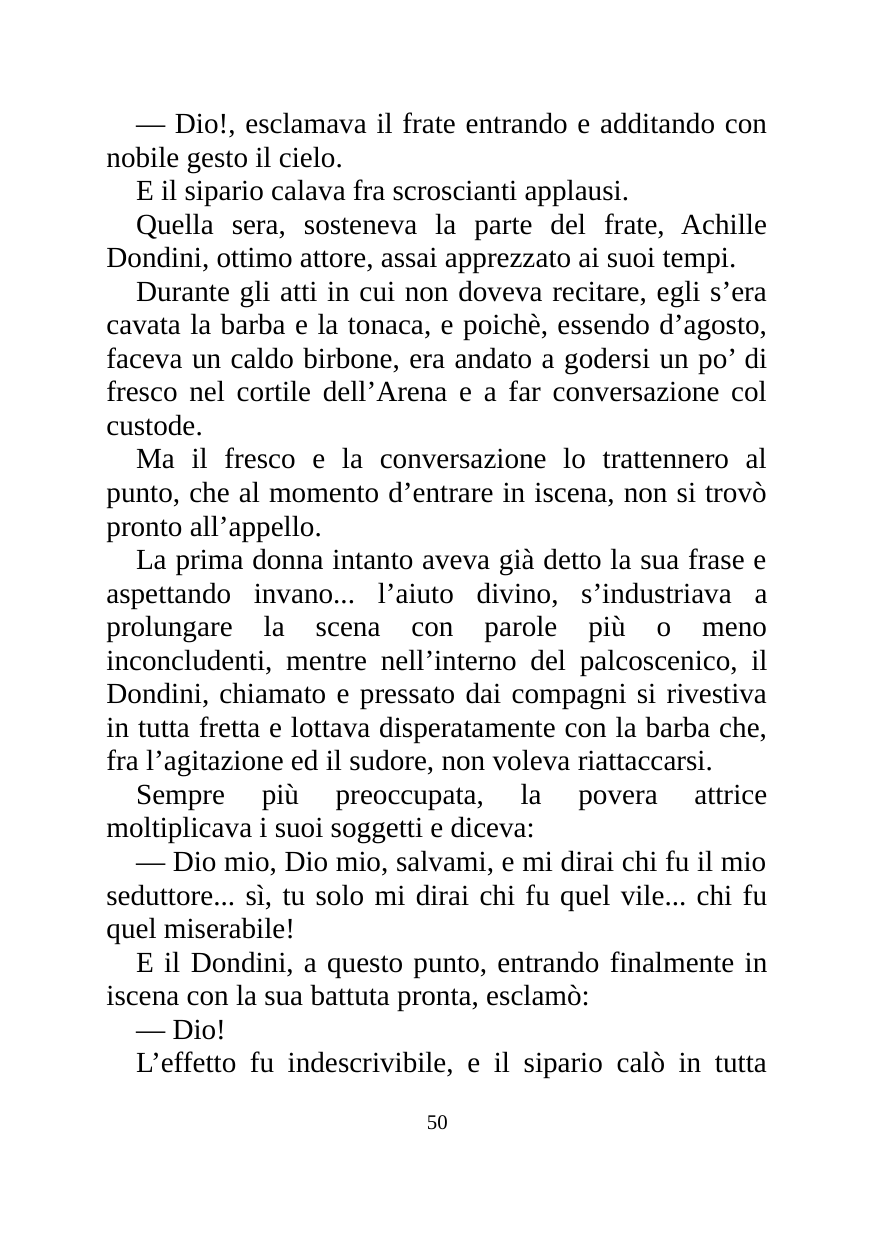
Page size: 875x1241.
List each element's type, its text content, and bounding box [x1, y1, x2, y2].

text E il sipario calava fra scroscianti applausi. [106, 173, 768, 207]
text E il Dondini, a questo punto, entrando finalmente in iscena con la sua battuta pronta, esclamò: [106, 945, 768, 1012]
text Ma il fresco e la conversazione lo trattennero al punto, che al momento d’entrare in iscena, non si trovò pronto all’appello. [106, 442, 768, 542]
text — Dio mio, Dio mio, salvami, e mi dirai chi fu il mio seduttore... sì, tu solo mi dirai chi fu quel vile... chi fu quel miserabile! [106, 844, 768, 945]
text La prima donna intanto aveva già detto la sua frase e aspettando invano... l’aiuto divino, s’industriava a prolungare la scena con parole più o meno inconcludenti, mentre nell’interno del palcoscenico, il Dondini, chiamato e pressato dai compagni si rivestiva in tutta fretta e lottava disperatamente con la barba che, fra l’agitazione ed il sudore, non voleva riattaccarsi. [106, 542, 768, 777]
text — Dio! [106, 1012, 768, 1045]
text Sempre più preoccupata, la povera attrice moltiplicava i suoi soggetti e diceva: [106, 777, 768, 844]
text L’effetto fu indescrivibile, e il sipario calò in tutta [106, 1045, 768, 1079]
text — Dio!, esclamava il frate entrando e additando con nobile gesto il cielo. [106, 106, 768, 173]
text Quella sera, sosteneva la parte del frate, Achille Dondini, ottimo attore, assai apprezzato ai suoi tempi. [106, 207, 768, 274]
text Durante gli atti in cui non doveva recitare, egli s’era cavata la barba e la tonaca, e poichè, essendo d’agosto, faceva un caldo birbone, era andato a godersi un po’ di fresco nel cortile dell’Arena e a far conversazione col custode. [106, 274, 768, 442]
